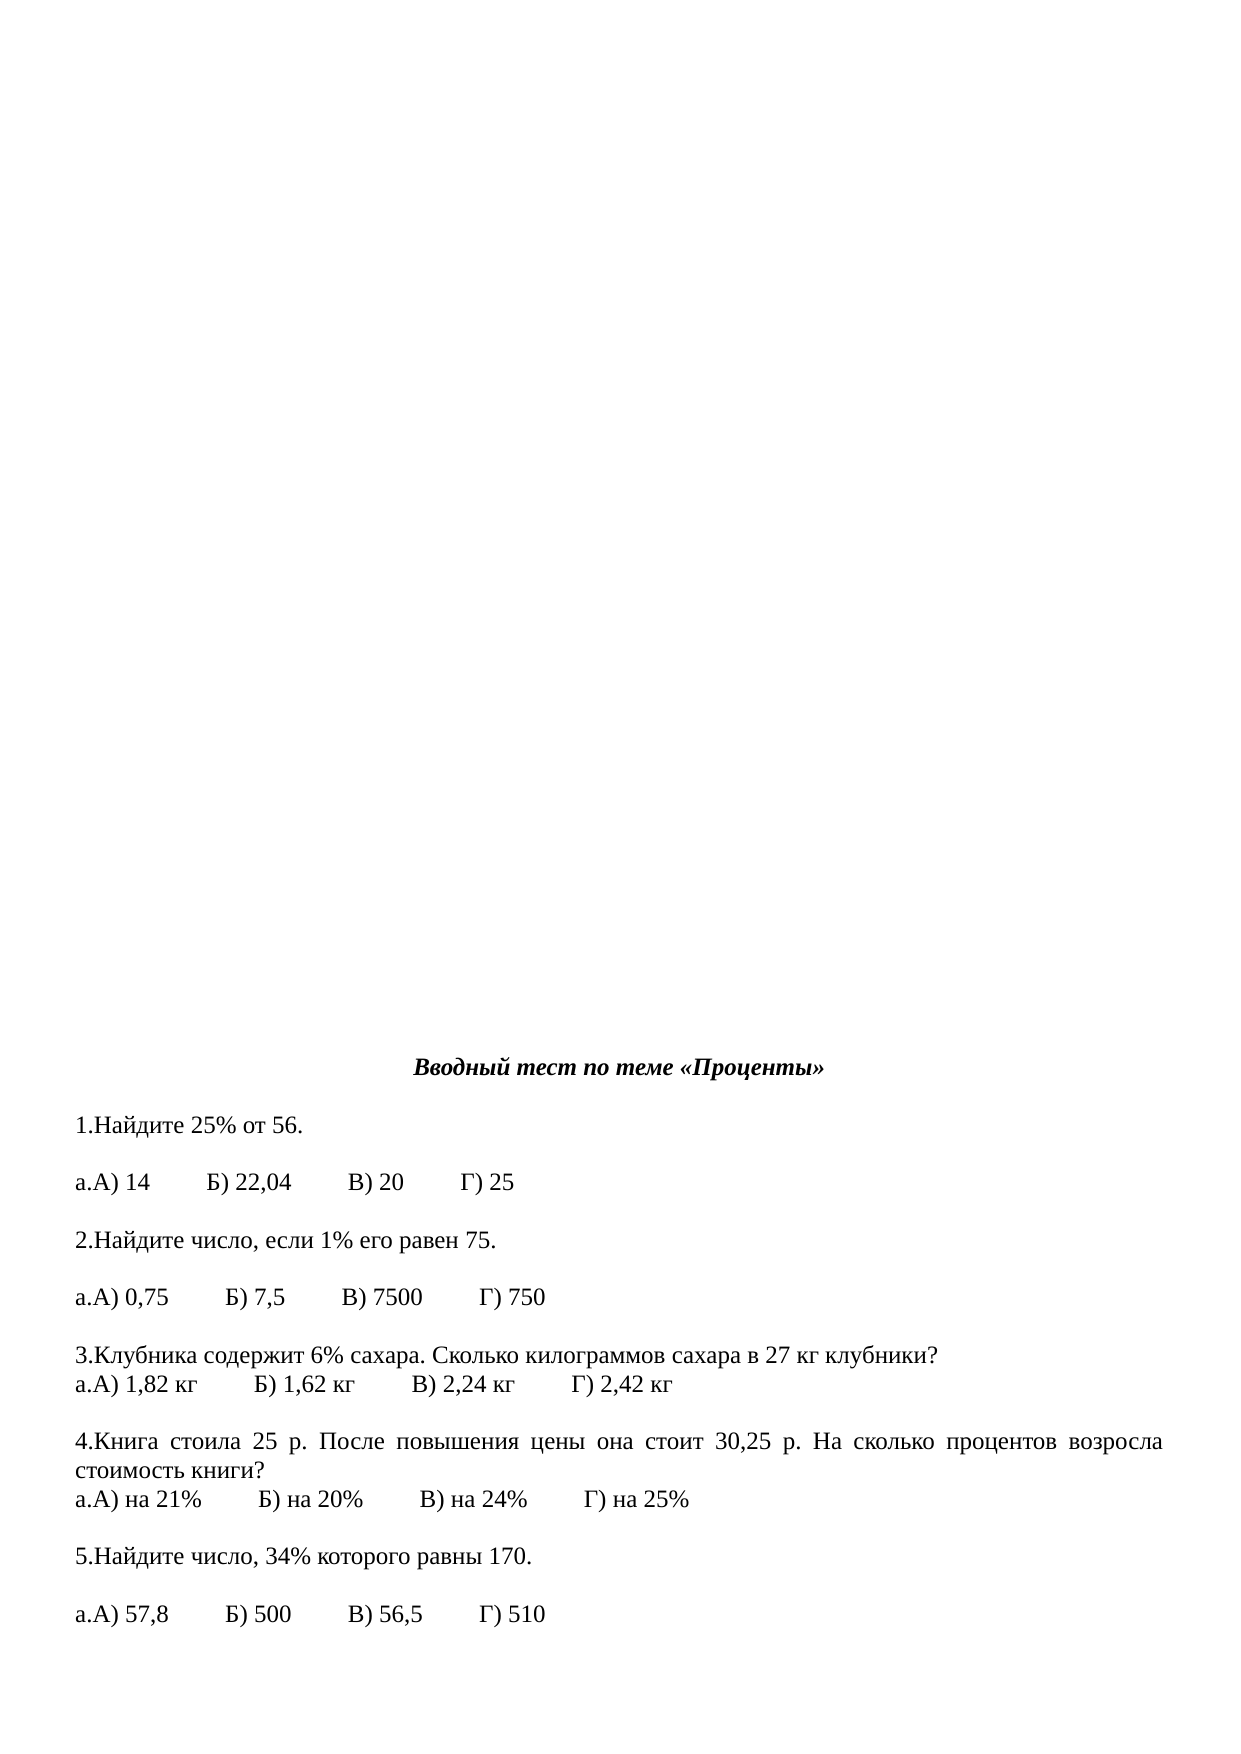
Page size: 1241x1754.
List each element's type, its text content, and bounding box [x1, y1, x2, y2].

list А) 57,8 Б) 500 В) 56,5 Г) 510 [75, 1599, 1165, 1627]
list А) 14 Б) 22,04 В) 20 Г) 25 [75, 1167, 1165, 1196]
list Найдите число, 34% которого равны 170. [75, 1541, 1165, 1570]
list Клубника содержит 6% сахара. Сколько килограммов сахара в 27 кг клубники? [75, 1340, 1165, 1369]
list А) 0,75 Б) 7,5 В) 7500 Г) 750 [75, 1282, 1165, 1311]
list Найдите 25% от 56. [75, 1110, 1165, 1139]
list Книга стоила 25 р. После повышения цены она стоит 30,25 р. На сколько процентов возросла стоимость книги? [75, 1426, 1165, 1484]
list А) 1,82 кг Б) 1,62 кг В) 2,24 кг Г) 2,42 кг [75, 1369, 1165, 1397]
list Найдите число, если 1% его равен 75. [75, 1225, 1165, 1254]
list А) на 21% Б) на 20% В) на 24% Г) на 25% [75, 1484, 1165, 1512]
text Вводный тест по теме «Проценты» [75, 1052, 1165, 1081]
